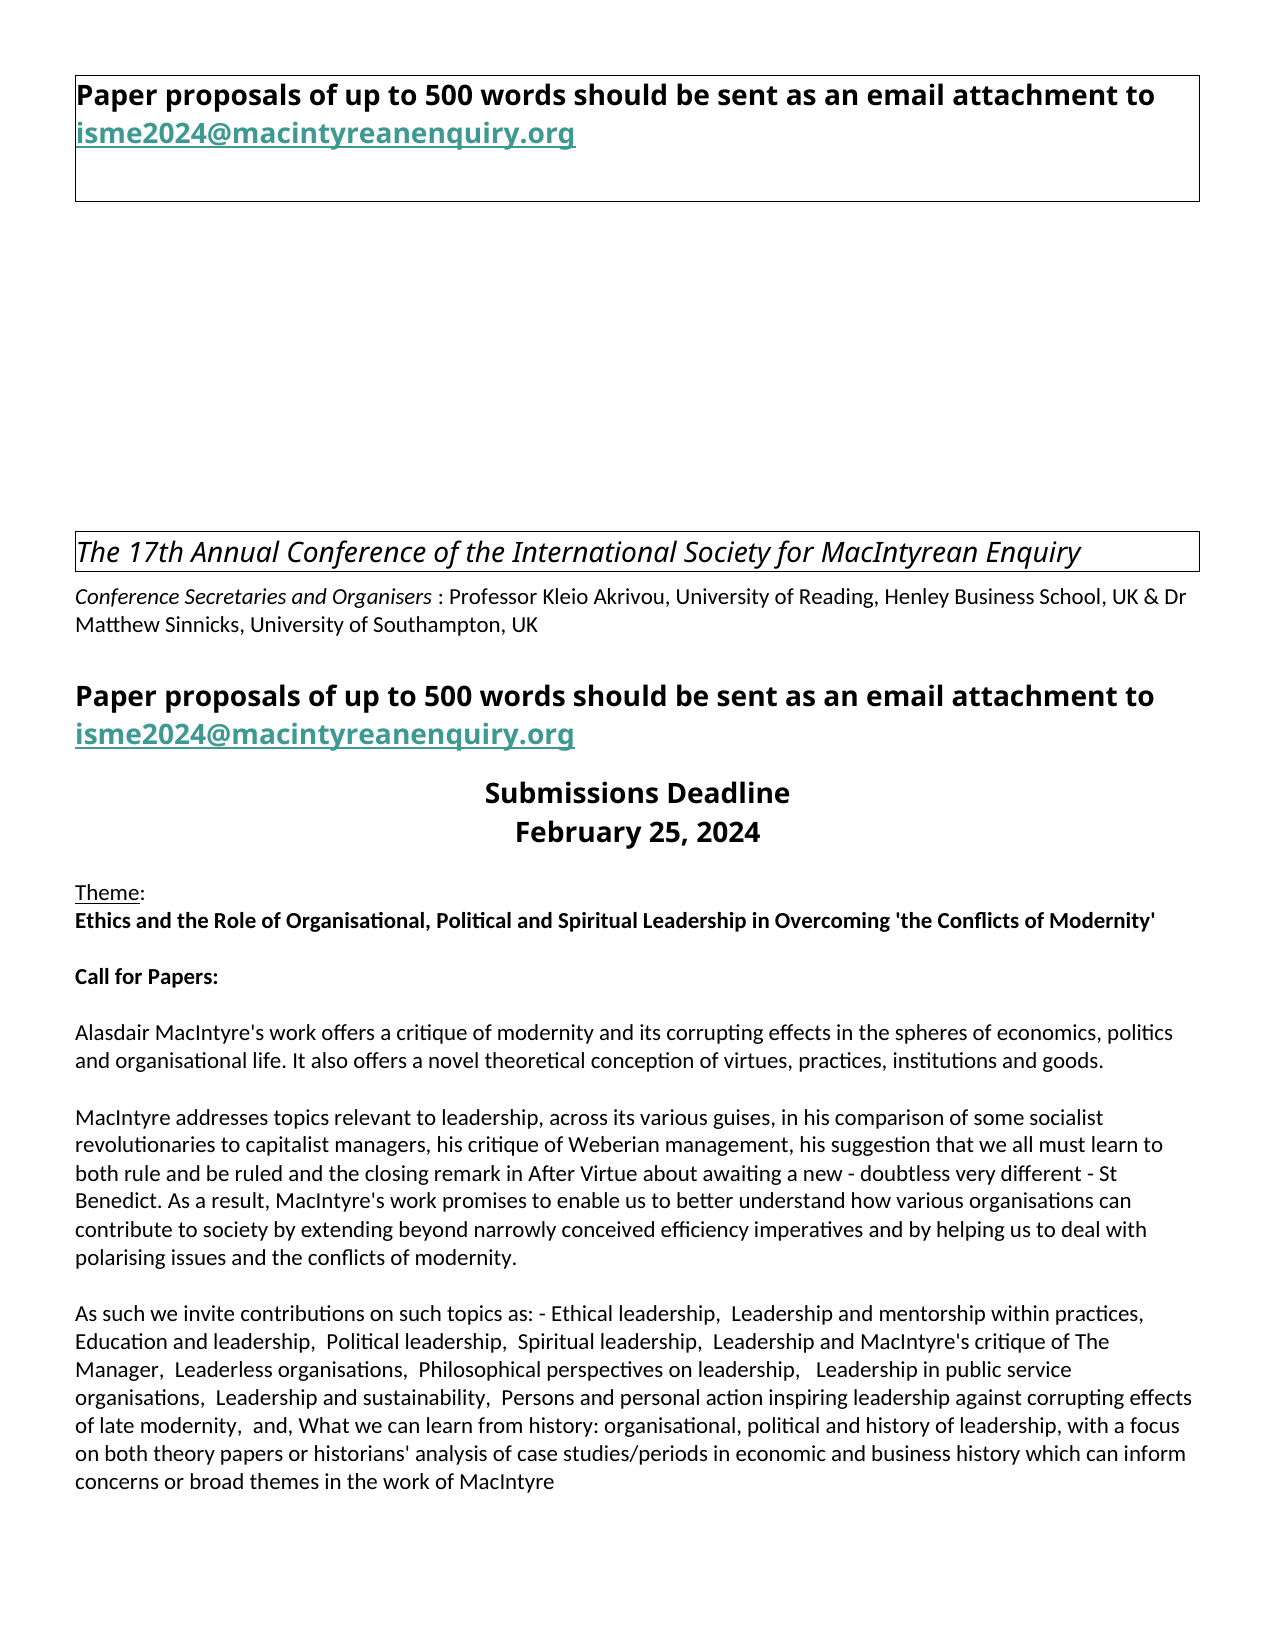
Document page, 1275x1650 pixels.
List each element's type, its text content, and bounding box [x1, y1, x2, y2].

text Paper proposals of up to 500 words should be sent as an email attachment to isme2024@macintyreanenquiry.org [75, 676, 1200, 753]
text Alasdair MacIntyre's work offers a critique of modernity and its corrupting effects in the spheres of economics, politics and organisational life. It also offers a novel theoretical conception of virtues, practices, institutions and goods. [75, 1018, 1200, 1074]
text Ethics and the Role of Organisational, Political and Spiritual Leadership in Overcoming 'the Conflicts of Modernity' [75, 906, 1200, 934]
text As such we invite contributions on such topics as: - Ethical leadership, Leadership and mentorship within practices, Education and leadership, Political leadership, Spiritual leadership, Leadership and MacIntyre's critique of The Manager, Leaderless organisations, Philosophical perspectives on leadership, Leadership in public service organisations, Leadership and sustainability, Persons and personal action inspiring leadership against corrupting effects of late modernity, and, What we can learn from history: organisational, political and history of leadership, with a focus on both theory papers or historians' analysis of case studies/periods in economic and business history which can inform concerns or broad themes in the work of MacIntyre [75, 1299, 1200, 1495]
text MacIntyre addresses topics relevant to leadership, across its various guises, in his comparison of some socialist revolutionaries to capitalist managers, his critique of Weberian management, his suggestion that we all must learn to both rule and be ruled and the closing remark in After Virtue about awaiting a new - doubtless very different - St Benedict. As a result, MacIntyre's work promises to enable us to better understand how various organisations can contribute to society by extending beyond narrowly conceived efficiency imperatives and by helping us to deal with polarising issues and the conflicts of modernity. [75, 1103, 1200, 1271]
text Theme: [75, 878, 1200, 906]
text Paper proposals of up to 500 words should be sent as an email attachment to isme2024@macintyreanenquiry.org [76, 76, 1199, 152]
text Submissions Deadline February 25, 2024 [75, 774, 1200, 850]
subtitle The 17th Annual Conference of the International Society for MacIntyrean Enquiry [76, 532, 1199, 571]
text Conference Secretaries and Organisers : Professor Kleio Akrivou, University of Reading, Henley Business School, UK & Dr Matthew Sinnicks, University of Southampton, UK [75, 582, 1200, 638]
text Call for Papers: [75, 962, 1200, 991]
